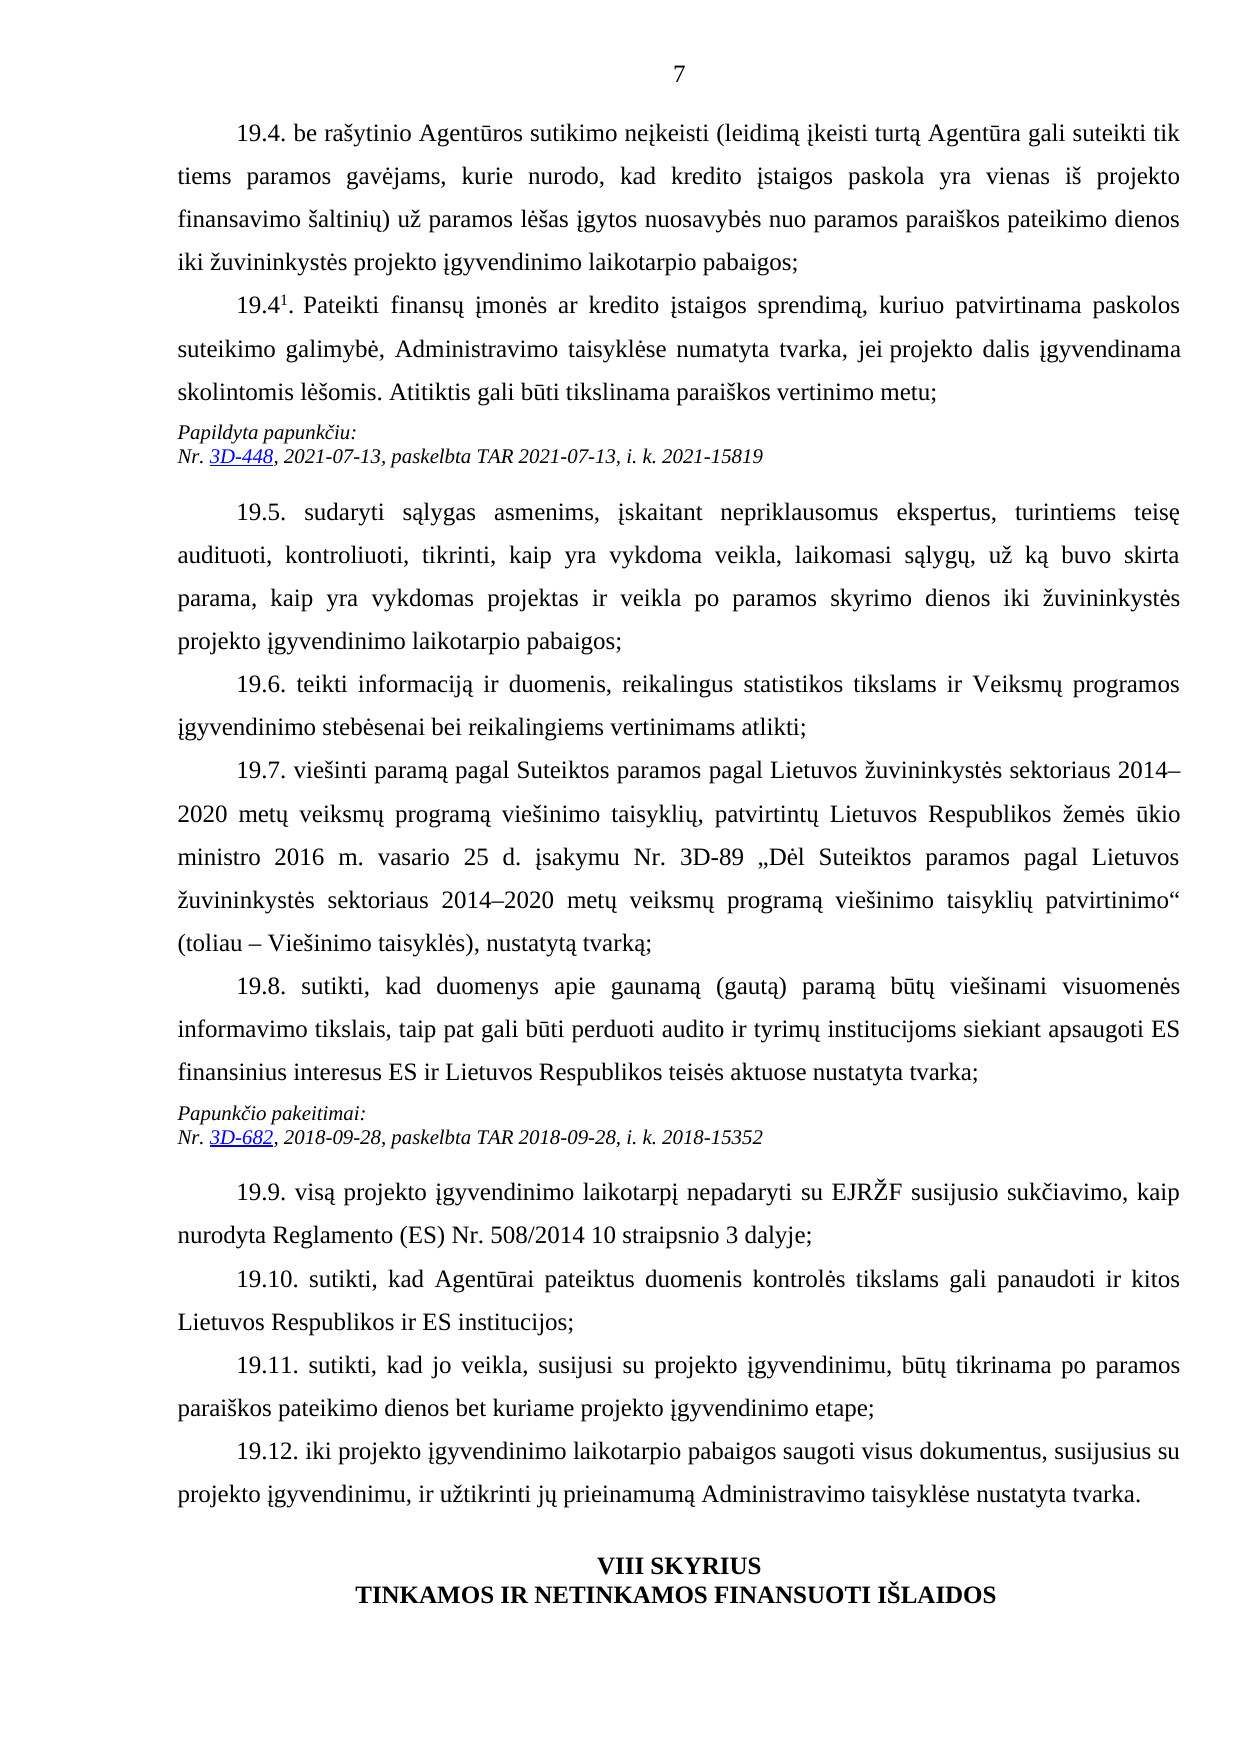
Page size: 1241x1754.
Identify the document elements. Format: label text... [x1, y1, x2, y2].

text 19.5. sudaryti sąlygas asmenims, įskaitant nepriklausomus ekspertus, turintiems teisę audituoti, kontroliuoti, tikrinti, kaip yra vykdoma veikla, laikomasi sąlygų, už ką buvo skirta parama, kaip yra vykdomas projektas ir veikla po paramos skyrimo dienos iki žuvininkystės projekto įgyvendinimo laikotarpio pabaigos; [177, 497, 1181, 655]
text VIII SKYRIUS [177, 1551, 1181, 1580]
text 19.7. viešinti paramą pagal Suteiktos paramos pagal Lietuvos žuvininkystės sektoriaus 2014–2020 metų veiksmų programą viešinimo taisyklių, patvirtintų Lietuvos Respublikos žemės ūkio ministro 2016 m. vasario 25 d. įsakymu Nr. 3D-89 „Dėl Suteiktos paramos pagal Lietuvos žuvininkystės sektoriaus 2014–2020 metų veiksmų programą viešinimo taisyklių patvirtinimo“ (toliau – Viešinimo taisyklės), nustatytą tvarką; [177, 756, 1181, 957]
text Nr. 3D-448, 2021-07-13, paskelbta TAR 2021-07-13, i. k. 2021-15819 [177, 444, 1181, 468]
text Papunkčio pakeitimai: [177, 1101, 1181, 1125]
text 19.6. teikti informaciją ir duomenis, reikalingus statistikos tikslams ir Veiksmų programos įgyvendinimo stebėsenai bei reikalingiems vertinimams atlikti; [177, 669, 1181, 741]
text 19.4. be rašytinio Agentūros sutikimo neįkeisti (leidimą įkeisti turtą Agentūra gali suteikti tik tiems paramos gavėjams, kurie nurodo, kad kredito įstaigos paskola yra vienas iš projekto finansavimo šaltinių) už paramos lėšas įgytos nuosavybės nuo paramos paraiškos pateikimo dienos iki žuvininkystės projekto įgyvendinimo laikotarpio pabaigos; [177, 118, 1181, 276]
text Nr. 3D-682, 2018-09-28, paskelbta TAR 2018-09-28, i. k. 2018-15352 [177, 1125, 1181, 1149]
text Papildyta papunkčiu: [177, 420, 1181, 444]
text 19.41. Pateikti finansų įmonės ar kredito įstaigos sprendimą, kuriuo patvirtinama paskolos suteikimo galimybė, Administravimo taisyklėse numatyta tvarka, jei projekto dalis įgyvendinama skolintomis lėšomis. Atitiktis gali būti tikslinama paraiškos vertinimo metu; [177, 291, 1181, 406]
text 19.10. sutikti, kad Agentūrai pateiktus duomenis kontrolės tikslams gali panaudoti ir kitos Lietuvos Respublikos ir ES institucijos; [177, 1264, 1181, 1336]
text 19.11. sutikti, kad jo veikla, susijusi su projekto įgyvendinimu, būtų tikrinama po paramos paraiškos pateikimo dienos bet kuriame projekto įgyvendinimo etape; [177, 1350, 1181, 1422]
text 19.12. iki projekto įgyvendinimo laikotarpio pabaigos saugoti visus dokumentus, susijusius su projekto įgyvendinimu, ir užtikrinti jų prieinamumą Administravimo taisyklėse nustatyta tvarka. [177, 1436, 1181, 1508]
text 19.9. visą projekto įgyvendinimo laikotarpį nepadaryti su EJRŽF susijusio sukčiavimo, kaip nurodyta Reglamento (ES) Nr. 508/2014 10 straipsnio 3 dalyje; [177, 1177, 1181, 1249]
text TINKAMOS IR NETINKAMOS FINANSUOTI IŠLAIDOS [177, 1580, 1181, 1609]
text 19.8. sutikti, kad duomenys apie gaunamą (gautą) paramą būtų viešinami visuomenės informavimo tikslais, taip pat gali būti perduoti audito ir tyrimų institucijoms siekiant apsaugoti ES finansinius interesus ES ir Lietuvos Respublikos teisės aktuose nustatyta tvarka; [177, 971, 1181, 1086]
